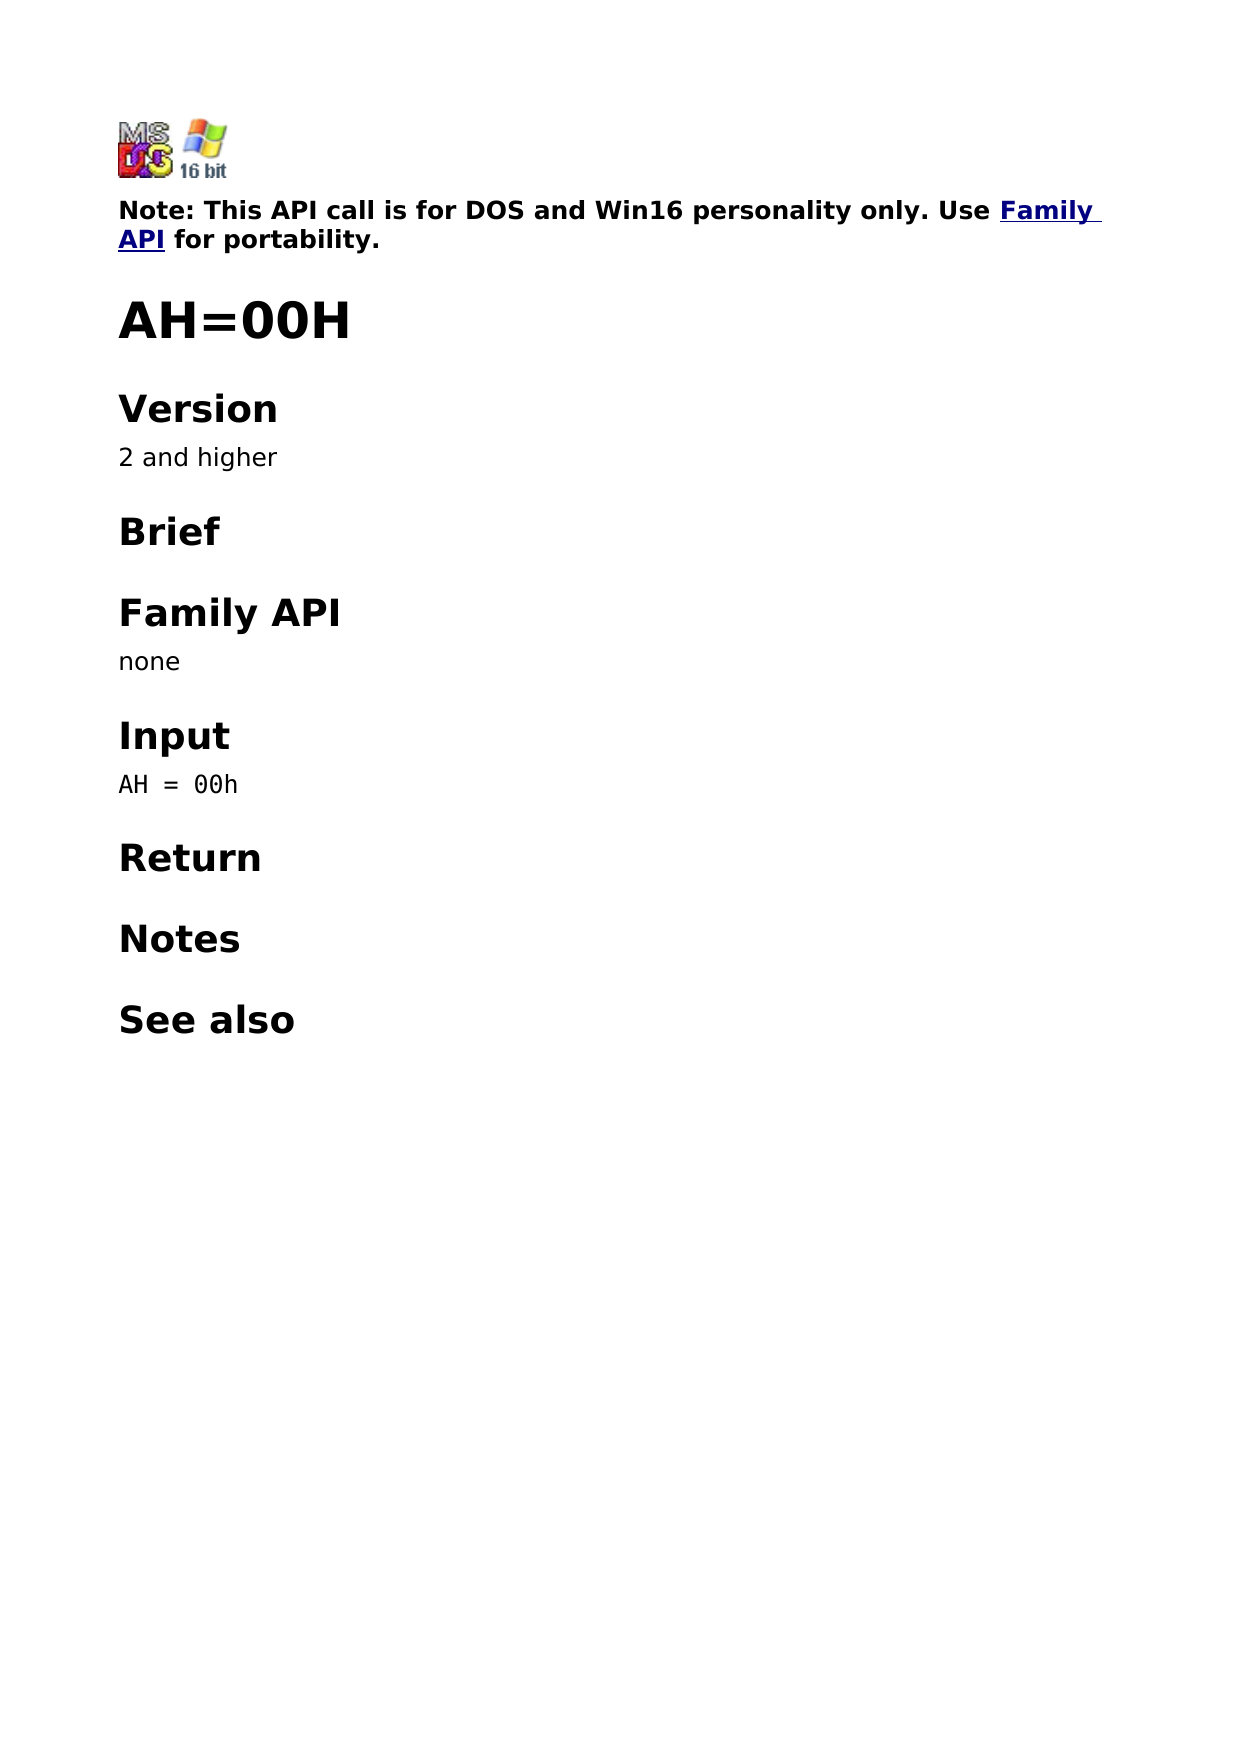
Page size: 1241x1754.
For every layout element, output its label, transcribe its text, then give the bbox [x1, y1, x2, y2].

text Note: This API call is for DOS and Win16 personality only. Use Family API for portability. [118, 196, 1122, 254]
text 2 and higher [118, 444, 1122, 473]
picture [180, 118, 228, 178]
subtitle Brief [118, 510, 1122, 554]
text AH = 00h [118, 770, 1122, 799]
picture [118, 122, 173, 178]
subtitle See also [118, 999, 1122, 1042]
subtitle Input [118, 714, 1122, 758]
text none [118, 648, 1122, 677]
subtitle Family API [118, 591, 1122, 635]
subtitle Version [118, 387, 1122, 431]
subtitle Notes [118, 917, 1122, 961]
subtitle AH=00H [118, 292, 1122, 350]
subtitle Return [118, 836, 1122, 880]
